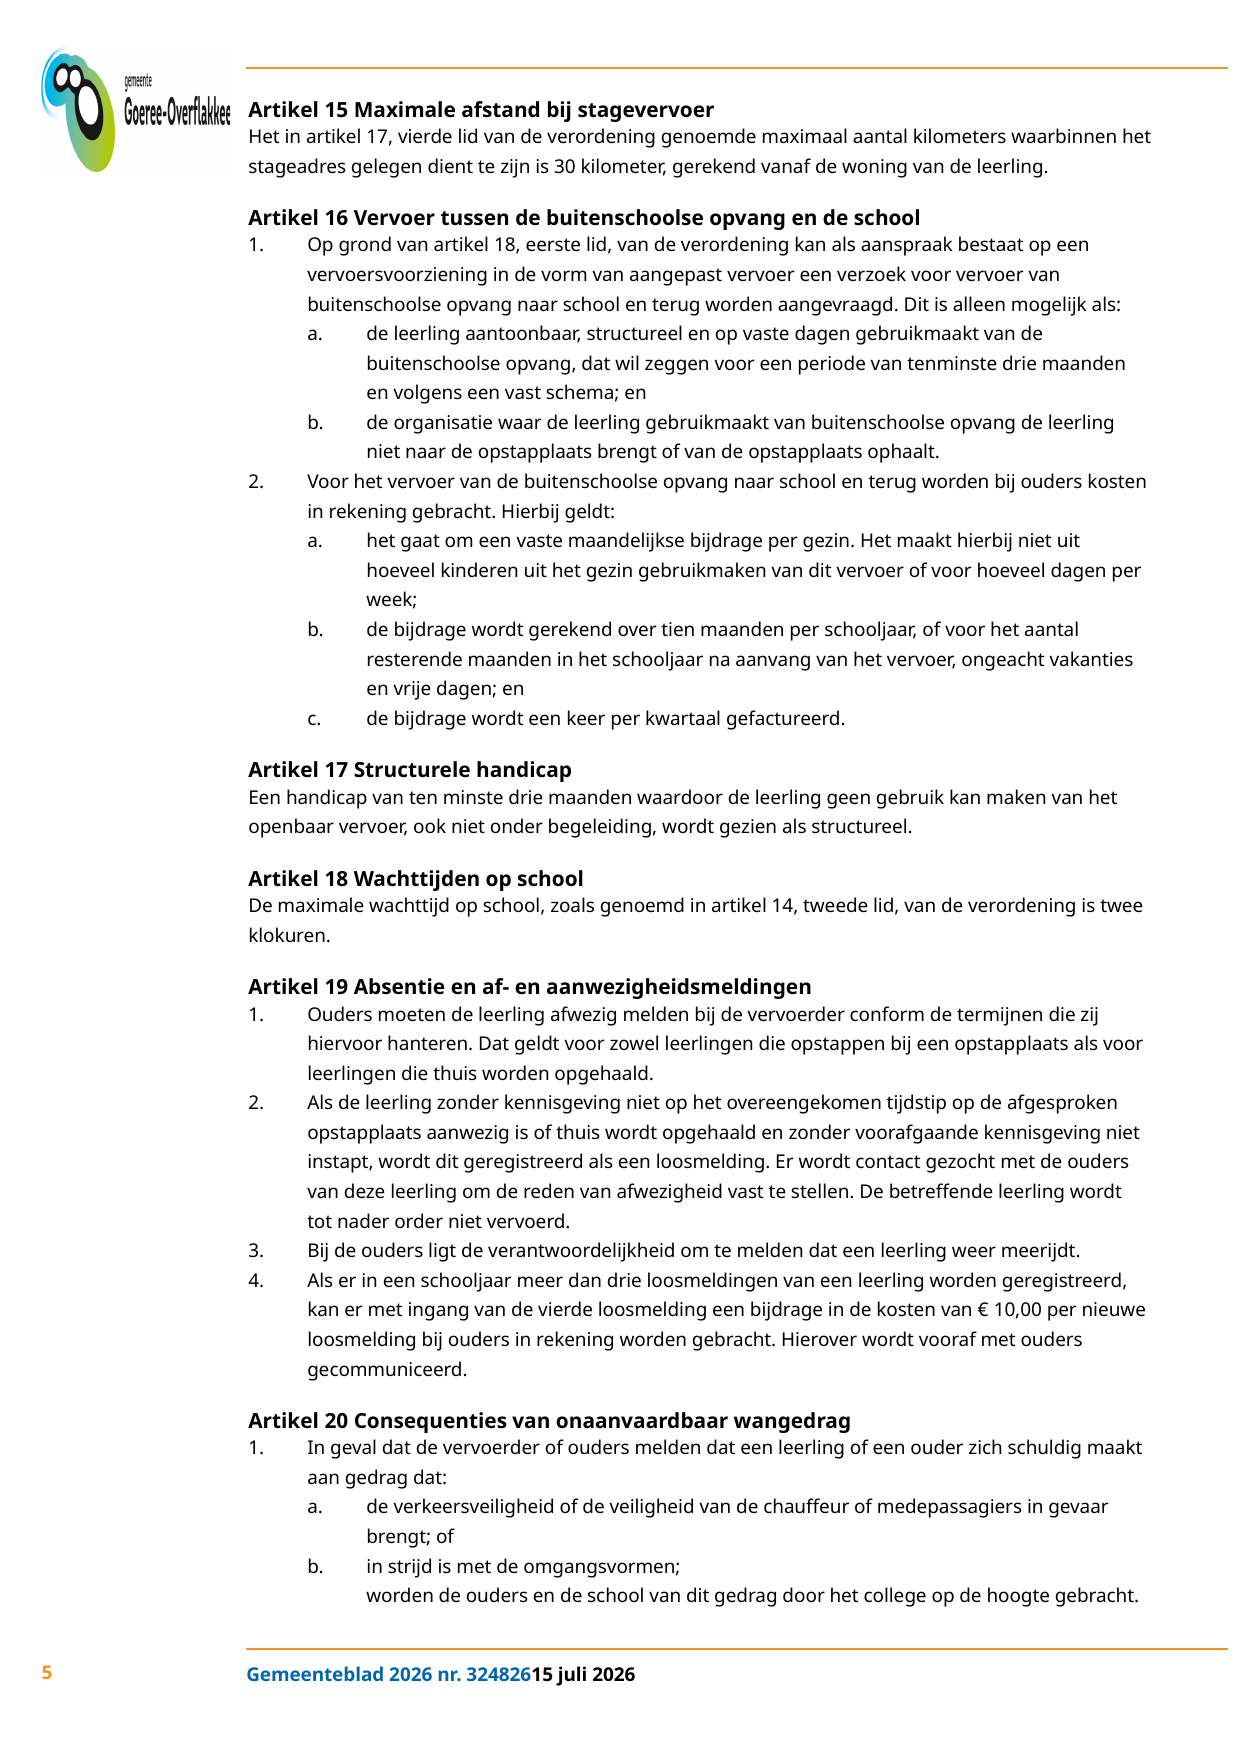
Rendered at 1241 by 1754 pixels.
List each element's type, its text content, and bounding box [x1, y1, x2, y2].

list Op grond van artikel 18, eerste lid, van de verordening kan als aanspraak bestaat op een vervoersvoorziening in de vorm van aangepast vervoer een verzoek voor vervoer van buitenschoolse opvang naar school en terug worden aangevraagd. Dit is alleen mogelijk als: [248, 232, 1152, 317]
text Artikel 18 Wachttijden op school [248, 864, 1152, 892]
text Artikel 17 Structurele handicap [248, 755, 1152, 784]
list de verkeersveiligheid of de veiligheid van de chauffeur of medepassagiers in gevaar brengt; of [307, 1494, 1152, 1549]
text Artikel 20 Consequenties van onaanvaardbaar wangedrag [248, 1406, 1152, 1434]
list In geval dat de vervoerder of ouders melden dat een leerling of een ouder zich schuldig maakt aan gedrag dat: [248, 1434, 1152, 1490]
text Artikel 19 Absentie en af- en aanwezigheidsmeldingen [248, 972, 1152, 1001]
list het gaat om een vaste maandelijkse bijdrage per gezin. Het maakt hierbij niet uit hoeveel kinderen uit het gezin gebruikmaken van dit vervoer of voor hoeveel dagen per week; [307, 527, 1152, 612]
list Als er in een schooljaar meer dan drie loosmeldingen van een leerling worden geregistreerd, kan er met ingang van de vierde loosmelding een bijdrage in de kosten van € 10,00 per nieuwe loosmelding bij ouders in rekening worden gebracht. Hierover wordt vooraf met ouders gecommuniceerd. [248, 1267, 1152, 1381]
list Als de leerling zonder kennisgeving niet op het overeengekomen tijdstip op de afgesproken opstapplaats aanwezig is of thuis wordt opgehaald en zonder voorafgaande kennisgeving niet instapt, wordt dit geregistreerd als een loosmelding. Er wordt contact gezocht met de ouders van deze leerling om de reden van afwezigheid vast te stellen. De betreffende leerling wordt tot nader order niet vervoerd. [248, 1089, 1152, 1233]
list Ouders moeten de leerling afwezig melden bij de vervoerder conform de termijnen die zij hiervoor hanteren. Dat geldt voor zowel leerlingen die opstappen bij een opstapplaats als voor leerlingen die thuis worden opgehaald. [248, 1001, 1152, 1086]
list Voor het vervoer van de buitenschoolse opvang naar school en terug worden bij ouders kosten in rekening gebracht. Hierbij geldt: [248, 468, 1152, 524]
list de bijdrage wordt een keer per kwartaal gefactureerd. [307, 705, 1152, 731]
text De maximale wachttijd op school, zoals genoemd in artikel 14, tweede lid, van de verordening is twee klokuren. [248, 892, 1152, 948]
list de organisatie waar de leerling gebruikmaakt van buitenschoolse opvang de leerling niet naar de opstapplaats brengt of van de opstapplaats ophaalt. [307, 409, 1152, 464]
list in strijd is met de omgangsvormen; [307, 1553, 1152, 1579]
picture [41, 47, 231, 172]
text Artikel 15 Maximale afstand bij stagevervoer [248, 95, 1152, 123]
text Een handicap van ten minste drie maanden waardoor de leerling geen gebruik kan maken van het openbaar vervoer, ook niet onder begeleiding, wordt gezien als structureel. [248, 784, 1152, 839]
list de leerling aantoonbaar, structureel en op vaste dagen gebruikmaakt van de buitenschoolse opvang, dat wil zeggen voor een periode van tenminste drie maanden en volgens een vast schema; en [307, 320, 1152, 405]
list de bijdrage wordt gerekend over tien maanden per schooljaar, of voor het aantal resterende maanden in het schooljaar na aanvang van het vervoer, ongeacht vakanties en vrije dagen; en [307, 616, 1152, 701]
text Artikel 16 Vervoer tussen de buitenschoolse opvang en de school [248, 203, 1152, 232]
list Bij de ouders ligt de verantwoordelijkheid om te melden dat een leerling weer meerijdt. [248, 1237, 1152, 1263]
text Het in artikel 17, vierde lid van de verordening genoemde maximaal aantal kilometers waarbinnen het stageadres gelegen dient te zijn is 30 kilometer, gerekend vanaf de woning van de leerling. [248, 123, 1152, 178]
list worden de ouders en de school van dit gedrag door het college op de hoogte gebracht. [307, 1582, 1152, 1608]
